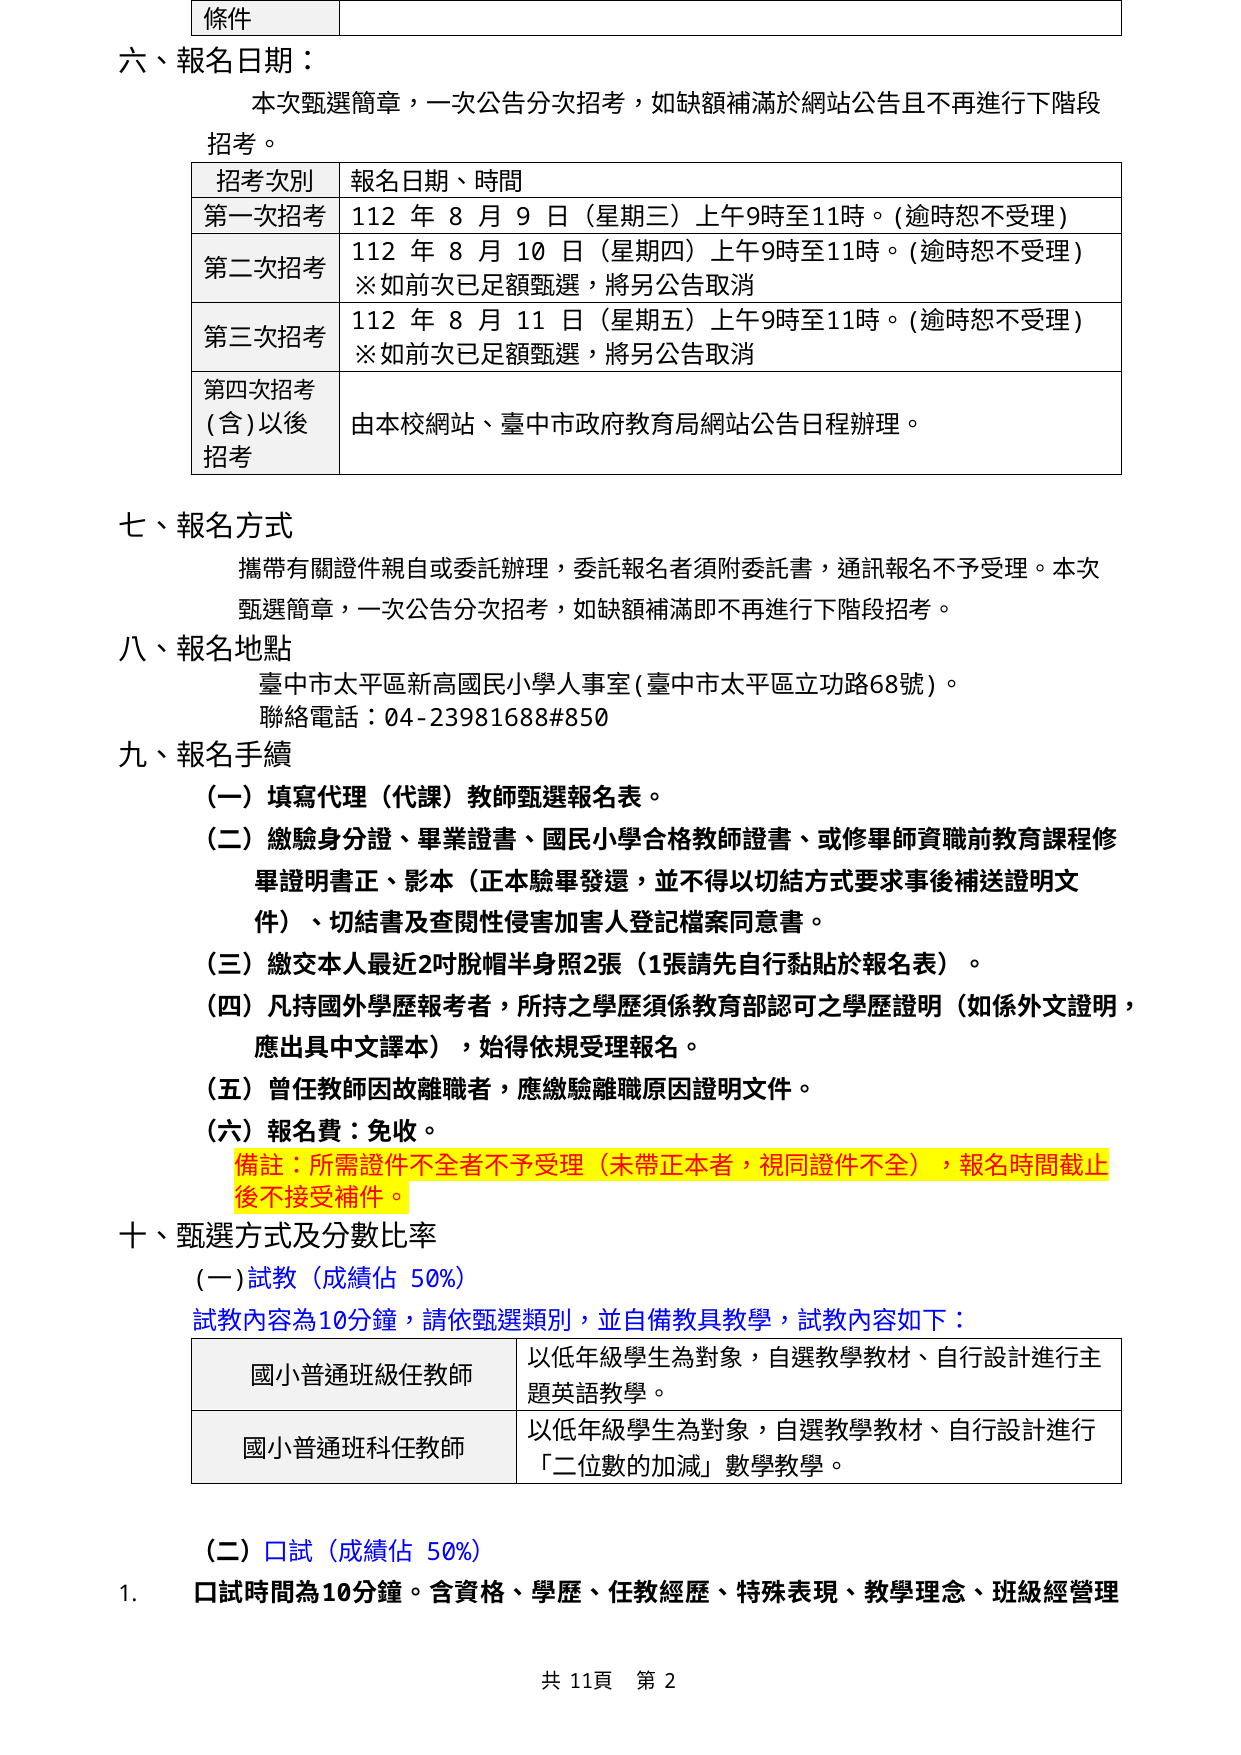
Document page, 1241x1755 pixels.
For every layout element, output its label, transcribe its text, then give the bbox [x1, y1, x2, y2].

text 聯絡電話：04-23981688#850 [234, 700, 1118, 733]
table_cell 第二次招考 [192, 234, 339, 302]
table_cell 第三次招考 [192, 303, 339, 371]
table_cell 第一次招考 [192, 198, 339, 232]
table_header 以低年級學生為對象，自選教學教材、自行設計進行主題英語教學。 [517, 1339, 1121, 1409]
subtitle （五）曾任教師因故離職者，應繳驗離職原因證明文件。 [192, 1065, 1122, 1107]
text 十、甄選方式及分數比率 [118, 1214, 1122, 1254]
text 本次甄選簡章，一次公告分次招考，如缺額補滿於網站公告且不再進行下階段招考。 [207, 79, 1118, 162]
table_cell 第四次招考 (含)以後招考 [192, 372, 339, 474]
table_cell 由本校網站、臺中市政府教育局網站公告日程辦理。 [340, 372, 1121, 474]
table_cell 112 年 8 月 10 日（星期四）上午9時至11時。(逾時恕不受理) ※如前次已足額甄選，將另公告取消 [340, 234, 1121, 302]
table_cell 國小普通班科任教師 [192, 1411, 516, 1483]
text 甄選簡章，一次公告分次招考，如缺額補滿即不再進行下階段招考。 [118, 586, 1118, 627]
subtitle （三）繳交本人最近2吋脫帽半身照2張（1張請先自行黏貼於報名表）。 [192, 940, 1122, 982]
text 臺中市太平區新高國民小學人事室(臺中市太平區立功路68號)。 [234, 667, 1118, 700]
subtitle （四）凡持國外學歷報考者，所持之學歷須係教育部認可之學歷證明（如係外文證明，應出具中文譯本），始得依規受理報名。 [192, 982, 1122, 1065]
text 六、報名日期： [118, 40, 1122, 79]
subtitle (一)試教（成績佔 50%） [192, 1254, 1122, 1296]
subtitle （二）繳驗身分證、畢業證書、國民小學合格教師證書、或修畢師資職前教育課程修畢證明書正、影本（正本驗畢發還，並不得以切結方式要求事後補送證明文件）、切結書及查閱性侵害加害人登記檔案同意書。 [192, 815, 1122, 940]
table_cell 112 年 8 月 11 日（星期五）上午9時至11時。(逾時恕不受理) ※如前次已足額甄選，將另公告取消 [340, 303, 1121, 371]
subtitle 試教內容為10分鐘，請依甄選類別，並自備教具教學，試教內容如下： [192, 1296, 1122, 1338]
table_header 招考次別 [192, 163, 339, 197]
table_header 國小普通班級任教師 [192, 1339, 516, 1409]
text 攜帶有關證件親自或委託辦理，委託報名者須附委託書，通訊報名不予受理。本次 [118, 544, 1118, 586]
subtitle （二）口試（成績佔 50%） [192, 1527, 1122, 1569]
table_cell 112 年 8 月 9 日（星期三）上午9時至11時。(逾時恕不受理) [340, 198, 1121, 232]
subtitle （一）填寫代理（代課）教師甄選報名表。 [192, 773, 1122, 815]
table_cell 以低年級學生為對象，自選教學教材、自行設計進行「二位數的加減」數學教學。 [517, 1411, 1121, 1483]
list 口試時間為10分鐘。含資格、學歷、任教經歷、特殊表現、教學理念、班級經營理 [118, 1569, 1122, 1610]
text 七、報名方式 [118, 505, 878, 544]
text 八、報名地點 [118, 627, 1122, 667]
table_header 報名日期、時間 [340, 163, 1121, 197]
table_cell [340, 1, 1121, 35]
table_cell 條件 [192, 1, 339, 35]
text 備註：所需證件不全者不予受理（未帶正本者，視同證件不全），報名時間截止後不接受補件。 [234, 1148, 1118, 1214]
text 九、報名手續 [118, 733, 1122, 773]
subtitle （六）報名費：免收。 [192, 1107, 1122, 1148]
